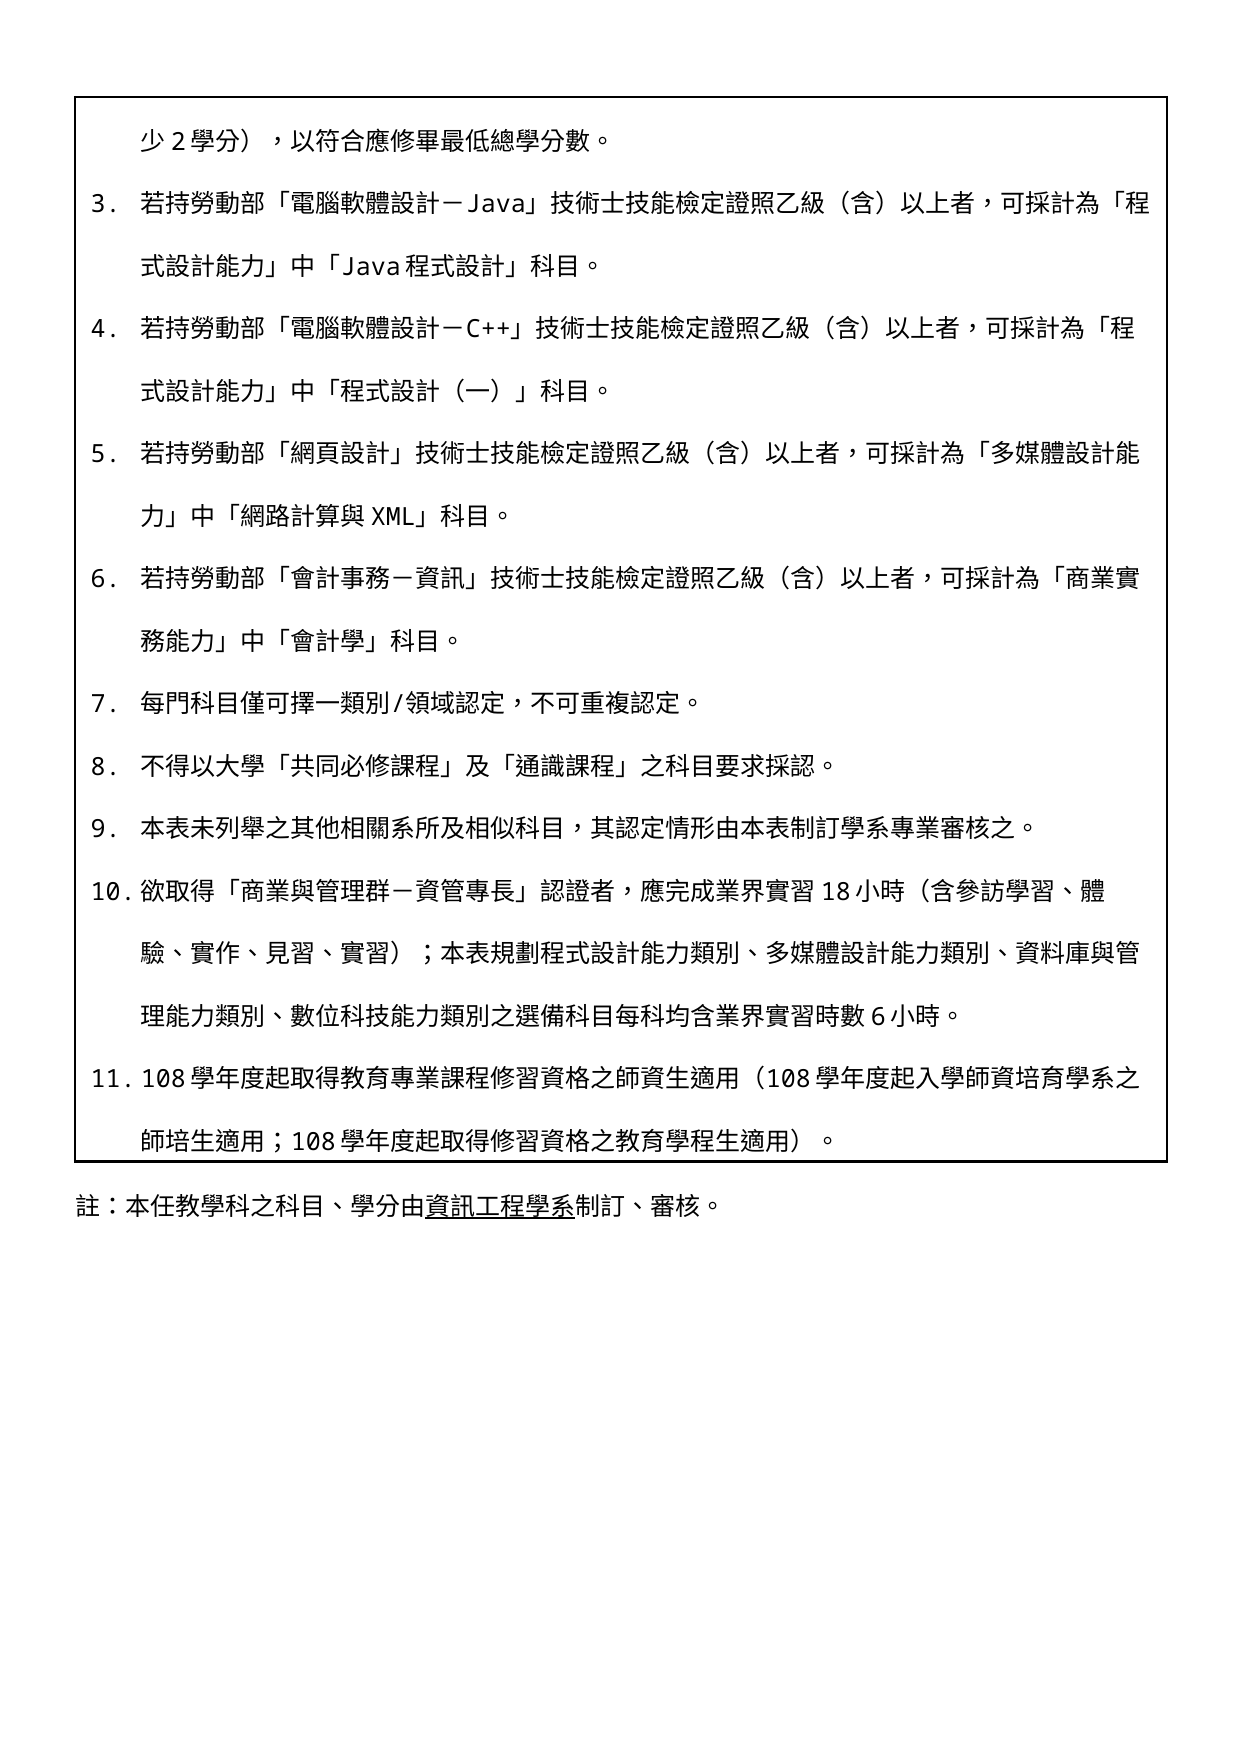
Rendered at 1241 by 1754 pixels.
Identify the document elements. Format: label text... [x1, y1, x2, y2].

table_cell 本表依據「十二年國民基本教育課程綱要」內涵訂定。 本表要求應修畢最低總學分數34學分（除本表各類別最低學分數共32學分外，應另選修至少2學分），以符合應修畢最低總學分數。 若持勞動部「電腦軟體設計－Java」技術士技能檢定證照乙級（含）以上者，可採計為「程式設計能力」中「Java程式設計」科目。 若持勞動部「電腦軟體設計－C++」技術士技能檢定證照乙級（含）以上者，可採計為「程式設計能力」中「程式設計（一）」科目。 若持勞動部「網頁設計」技術士技能檢定證照乙級（含）以上者，可採計為「多媒體設計能力」中「網路計算與XML」科目。 若持勞動部「會計事務－資訊」技術士技能檢定證照乙級（含）以上者，可採計為「商業實務能力」中「會計學」科目。 每門科目僅可擇一類別/領域認定，不可重複認定。 不得以大學「共同必修課程」及「通識課程」之科目要求採認。 本表未列舉之其他相關系所及相似科目，其認定情形由本表制訂學系專業審核之。 欲取得「商業與管理群－資管專長」認證者，應完成業界實習18小時（含參訪學習、體驗、實作、見習、實習）；本表規劃程式設計能力類別、多媒體設計能力類別、資料庫與管理能力類別、數位科技能力類別之選備科目每科均含業界實習時數6小時。 108學年度起取得教育專業課程修習資格之師資生適用（108學年度起入學師資培育學系之師培生適用；108學年度起取得修習資格之教育學程生適用）。 [76, 98, 1166, 1160]
text 註：本任教學科之科目、學分由資訊工程學系制訂、審核。 [75, 1163, 1165, 1225]
